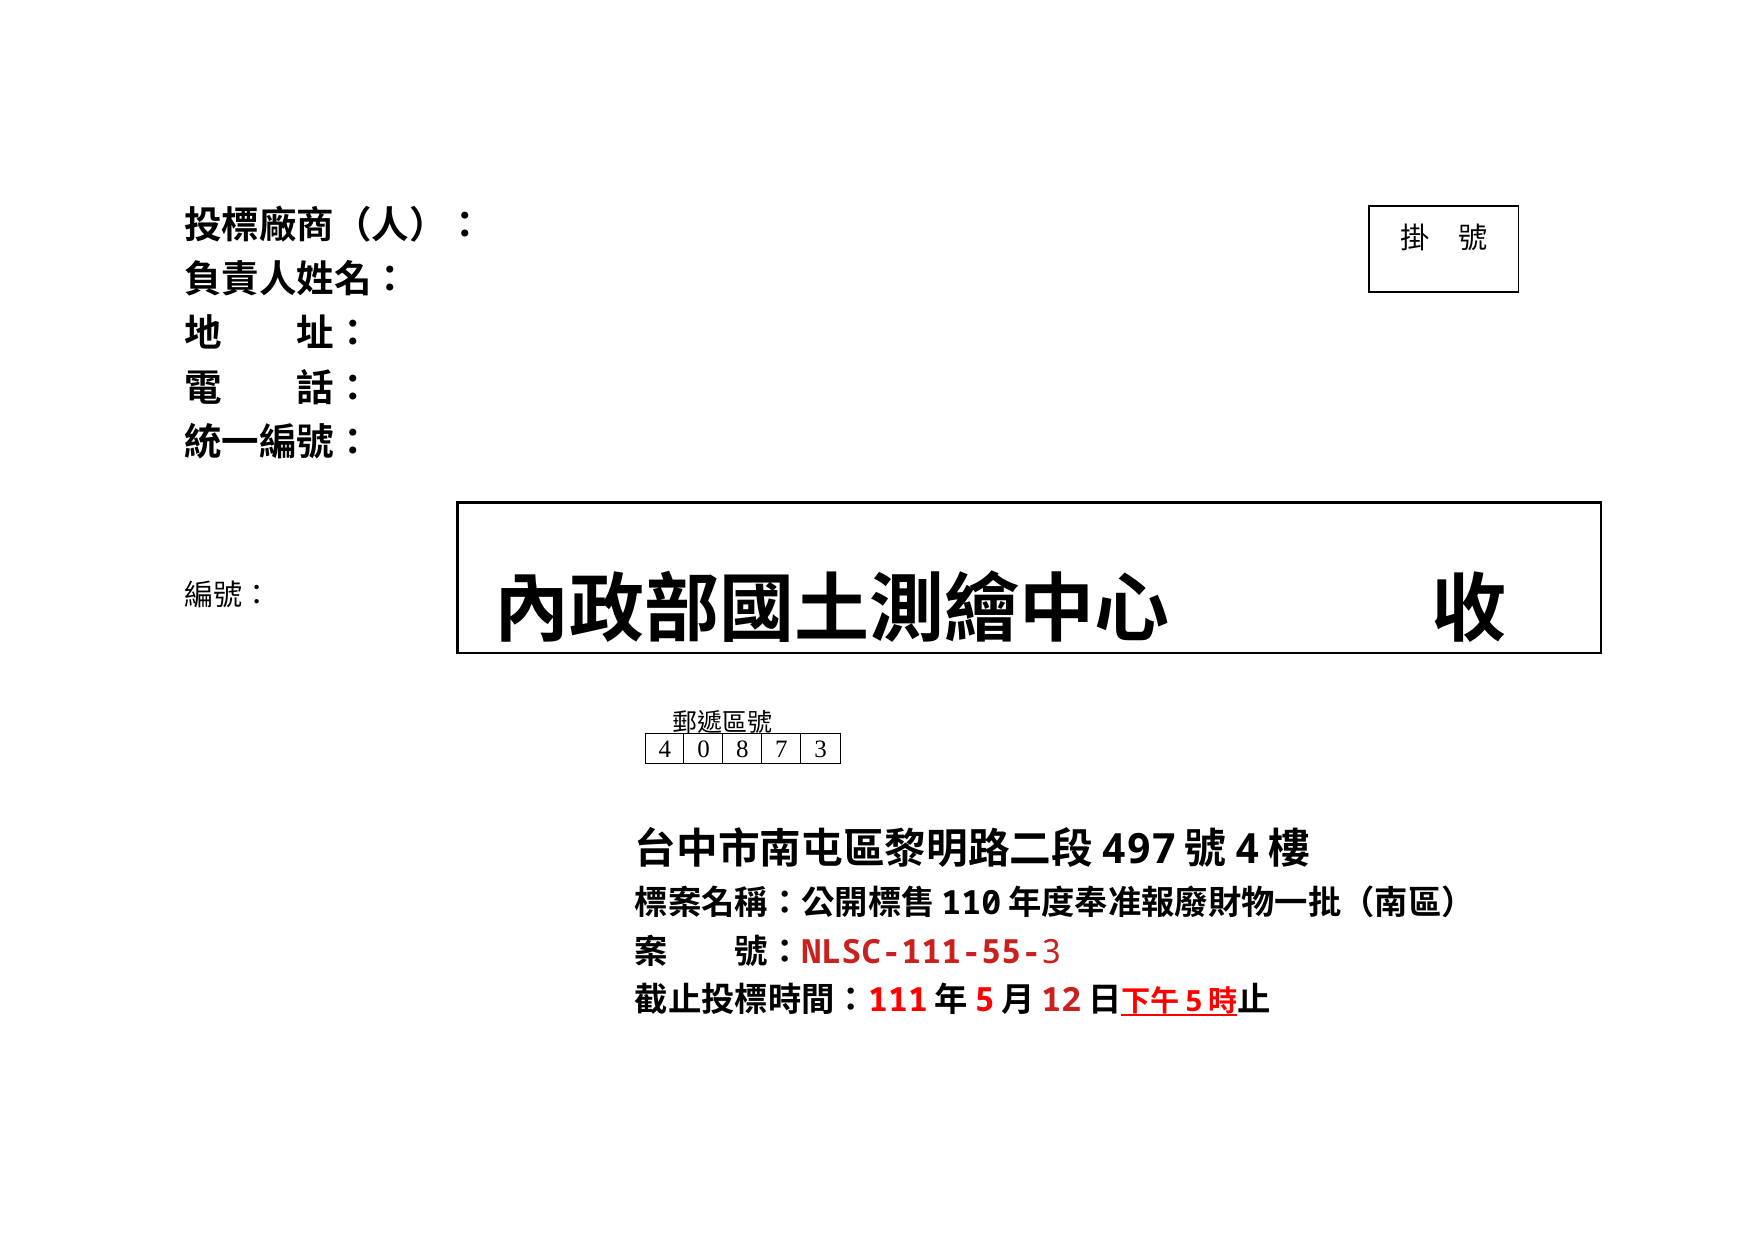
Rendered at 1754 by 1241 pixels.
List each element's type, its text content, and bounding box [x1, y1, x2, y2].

text 郵遞區號 [653, 702, 791, 733]
text 台中市南屯區黎明路二段497號4樓 [634, 816, 1728, 876]
table_header 8 [723, 734, 761, 763]
text 地 址： [184, 303, 1166, 358]
text 案 號：NLSC-111-55-3 [634, 924, 1728, 973]
text 投標廠商（人）： [184, 195, 1166, 249]
text 截止投標時間：111年5月12日下午5時止 [634, 973, 1594, 1021]
text 統一編號： [184, 412, 1166, 466]
text 編號： [184, 571, 416, 613]
text 電 話： [184, 358, 1166, 412]
table_header 3 [801, 734, 840, 763]
text 內政部國土測繪中心 收 [474, 548, 1585, 644]
text 標案名稱：公開標售110年度奉准報廢財物一批（南區） [634, 876, 1728, 924]
text 掛 號 [1384, 214, 1503, 257]
table_header 0 [684, 734, 722, 763]
text 負責人姓名： [184, 249, 1166, 303]
table_header 7 [762, 734, 800, 763]
table_header 4 [646, 734, 683, 763]
